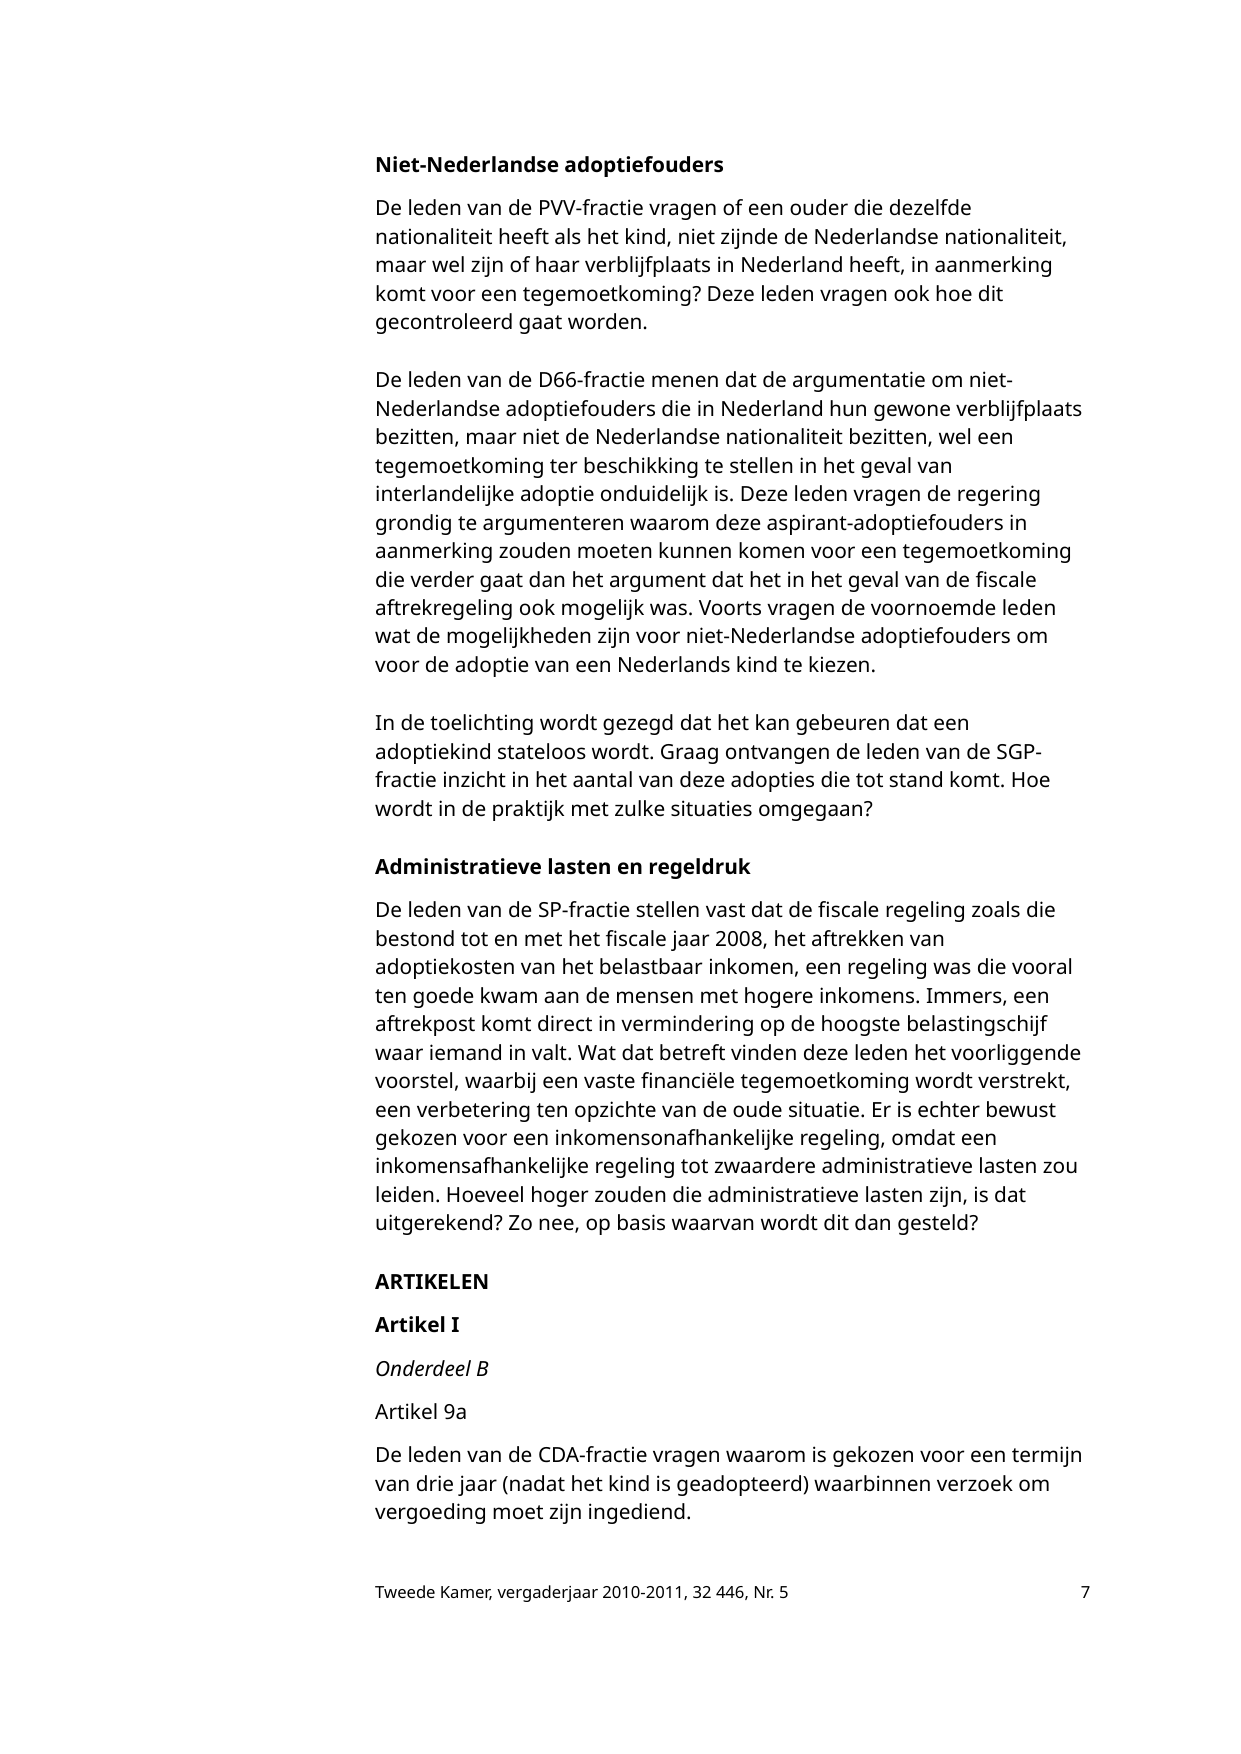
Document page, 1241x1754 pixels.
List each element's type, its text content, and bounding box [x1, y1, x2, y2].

text De leden van de PVV-fractie merken op dat zwakke adoptie vaak niet wordt omgezet in een sterke adoptie. Zij vragen, indien zwakke adoptie niet omgezet wordt in sterke adoptie er dan ook geen ruimte voor de tegemoetkoming in de kosten is. [375, 150, 1090, 264]
text Administratieve lasten en regeldruk [375, 996, 1090, 1024]
text De leden van de D66-fractie menen dat de argumentatie om niet-Nederlandse adoptiefouders die in Nederland hun gewone verblijfplaats bezitten, maar niet de Nederlandse nationaliteit bezitten, wel een tegemoetkoming ter beschikking te stellen in het geval van interlandelijke adoptie onduidelijk is. Deze leden vragen de regering grondig te argumenteren waarom deze aspirant-adoptiefouders in aanmerking zouden moeten kunnen komen voor een tegemoetkoming die verder gaat dan het argument dat het in het geval van de fiscale aftrekregeling ook mogelijk was. Voorts vragen de voornoemde leden wat de mogelijkheden zijn voor niet-Nederlandse adoptiefouders om voor de adoptie van een Nederlands kind te kiezen. [375, 509, 1090, 822]
text De leden van de PVV-fractie vragen of een ouder die dezelfde nationaliteit heeft als het kind, niet zijnde de Nederlandse nationaliteit, maar wel zijn of haar verblijfplaats in Nederland heeft, in aanmerking komt voor een tegemoetkoming? Deze leden vragen ook hoe dit gecontroleerd gaat worden. [375, 337, 1090, 479]
text De leden van de SP-fractie stellen vast dat de fiscale regeling zoals die bestond tot en met het fiscale jaar 2008, het aftrekken van adoptiekosten van het belastbaar inkomen, een regeling was die vooral ten goede kwam aan de mensen met hogere inkomens. Immers, een aftrekpost komt direct in vermindering op de hoogste belastingschijf waar iemand in valt. Wat dat betreft vinden deze leden het voorliggende voorstel, waarbij een vaste financiële tegemoetkoming wordt verstrekt, een verbetering ten opzichte van de oude situatie. Er is echter bewust gekozen voor een inkomensonafhankelijke regeling, omdat een inkomensafhankelijke regeling tot zwaardere administratieve lasten zou leiden. Hoeveel hoger zouden die administratieve lasten zijn, is dat uitgerekend? Zo nee, op basis waarvan wordt dit dan gesteld? [375, 1039, 1090, 1381]
text Niet-Nederlandse adoptiefouders [375, 294, 1090, 322]
text In de toelichting wordt gezegd dat het kan gebeuren dat een adoptiekind stateloos wordt. Graag ontvangen de leden van de SGP-fractie inzicht in het aantal van deze adopties die tot stand komt. Hoe wordt in de praktijk met zulke situaties omgegaan? [375, 852, 1090, 966]
